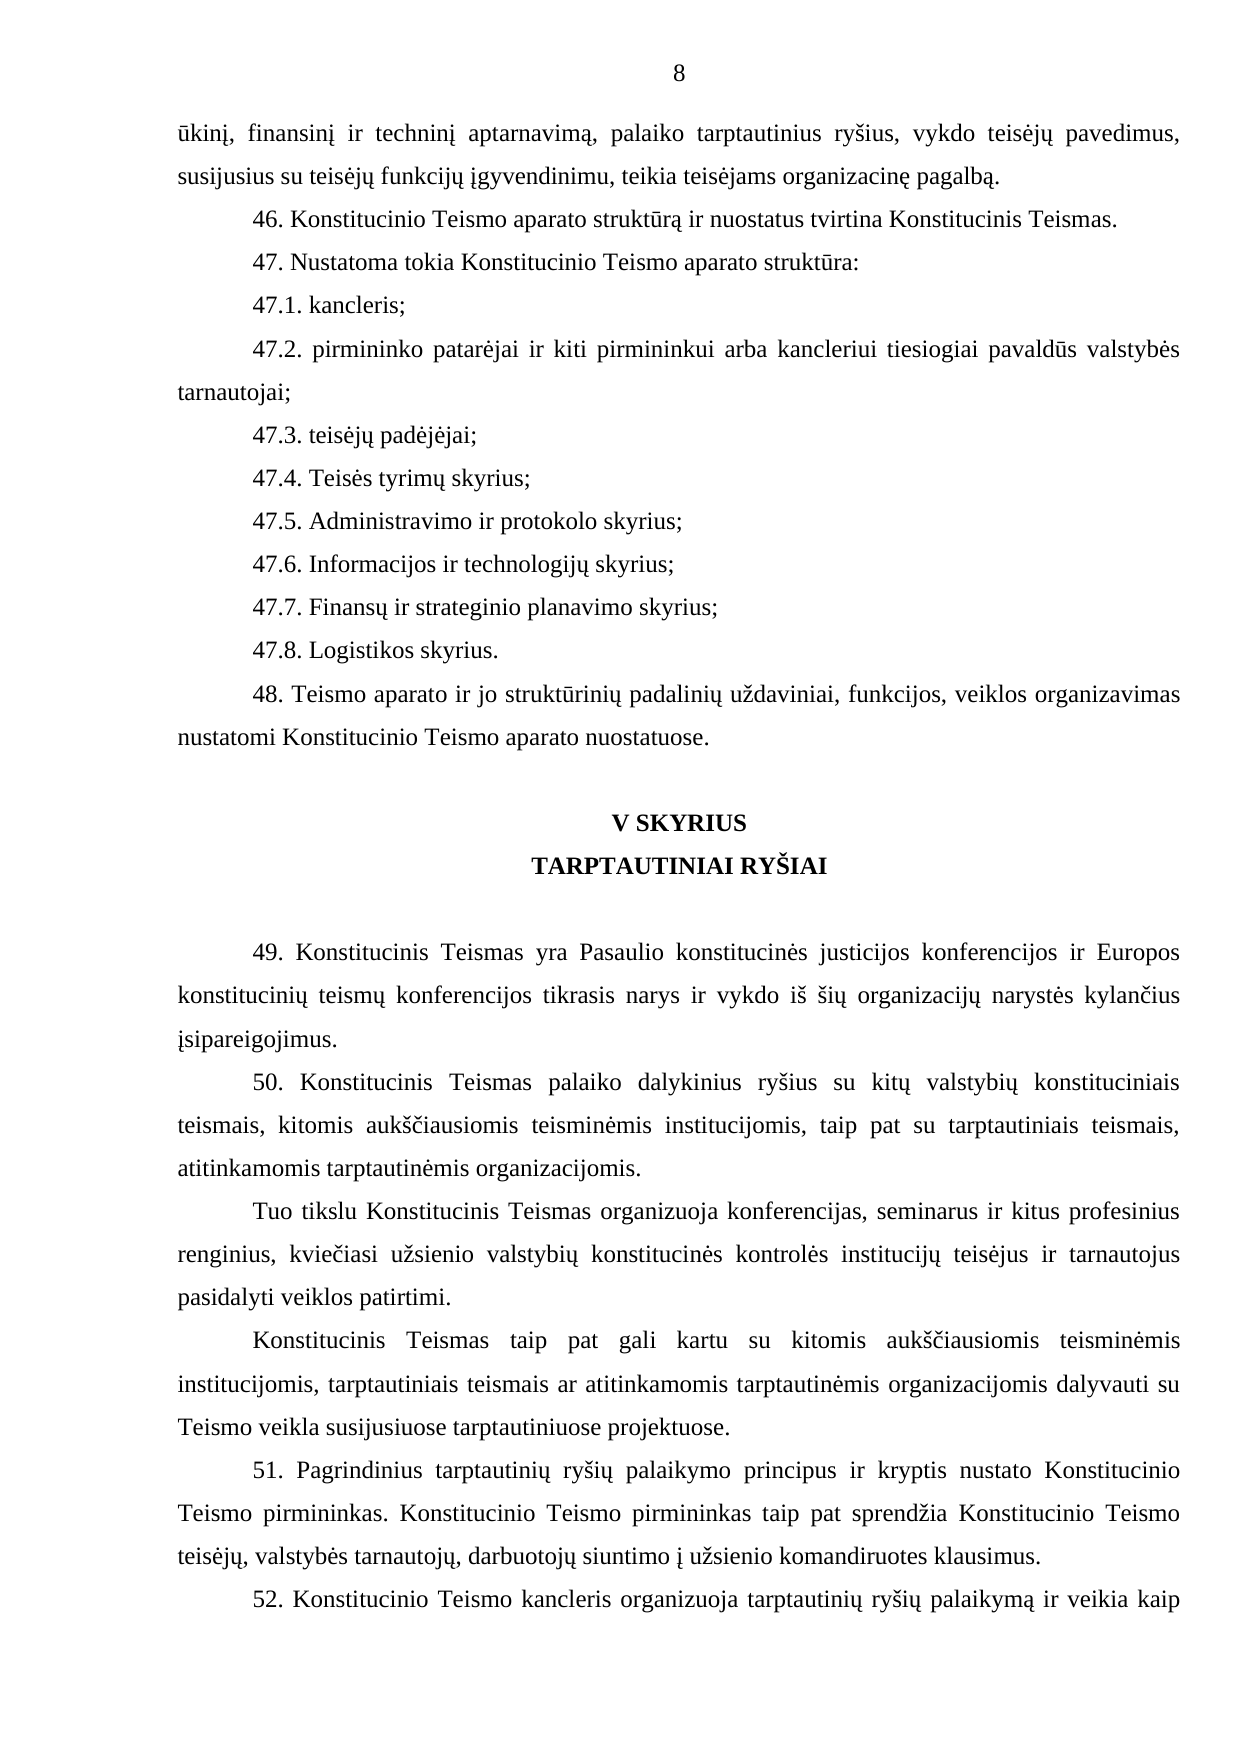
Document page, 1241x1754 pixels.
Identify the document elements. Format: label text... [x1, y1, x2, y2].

text 47.6. Informacijos ir technologijų skyrius; [177, 549, 1181, 578]
text 47.3. teisėjų padėjėjai; [177, 420, 1181, 449]
text 47.8. Logistikos skyrius. [177, 636, 1181, 664]
text 47.1. kancleris; [177, 291, 1181, 319]
text 50. Konstitucinis Teismas palaiko dalykinius ryšius su kitų valstybių konstituciniais teismais, kitomis aukščiausiomis teisminėmis institucijomis, taip pat su tarptautiniais teismais, atitinkamomis tarptautinėmis organizacijomis. [177, 1067, 1181, 1182]
text 47.4. Teisės tyrimų skyrius; [177, 463, 1181, 492]
text Tuo tikslu Konstitucinis Teismas organizuoja konferencijas, seminarus ir kitus profesinius renginius, kviečiasi užsienio valstybių konstitucinės kontrolės institucijų teisėjus ir tarnautojus pasidalyti veiklos patirtimi. [177, 1196, 1181, 1311]
text V SKYRIUS [177, 808, 1181, 837]
text 47.5. Administravimo ir protokolo skyrius; [177, 506, 1181, 535]
text ūkinį, finansinį ir techninį aptarnavimą, palaiko tarptautinius ryšius, vykdo teisėjų pavedimus, susijusius su teisėjų funkcijų įgyvendinimu, teikia teisėjams organizacinę pagalbą. [177, 118, 1181, 190]
text 49. Konstitucinis Teismas yra Pasaulio konstitucinės justicijos konferencijos ir Europos konstitucinių teismų konferencijos tikrasis narys ir vykdo iš šių organizacijų narystės kylančius įsipareigojimus. [177, 937, 1181, 1052]
text 48. Teismo aparato ir jo struktūrinių padalinių uždaviniai, funkcijos, veiklos organizavimas nustatomi Konstitucinio Teismo aparato nuostatuose. [177, 679, 1181, 751]
text 47.7. Finansų ir strateginio planavimo skyrius; [177, 592, 1181, 621]
text Konstitucinis Teismas taip pat gali kartu su kitomis aukščiausiomis teisminėmis institucijomis, tarptautiniais teismais ar atitinkamomis tarptautinėmis organizacijomis dalyvauti su Teismo veikla susijusiuose tarptautiniuose projektuose. [177, 1326, 1181, 1441]
text 46. Konstitucinio Teismo aparato struktūrą ir nuostatus tvirtina Konstitucinis Teismas. [177, 204, 1181, 233]
text 47. Nustatoma tokia Konstitucinio Teismo aparato struktūra: [177, 247, 1181, 276]
text TARPTAUTINIAI RYŠIAI [177, 851, 1181, 880]
text 52. Konstitucinio Teismo kancleris organizuoja tarptautinių ryšių palaikymą ir veikia kaip [177, 1584, 1181, 1613]
text 51. Pagrindinius tarptautinių ryšių palaikymo principus ir kryptis nustato Konstitucinio Teismo pirmininkas. Konstitucinio Teismo pirmininkas taip pat sprendžia Konstitucinio Teismo teisėjų, valstybės tarnautojų, darbuotojų siuntimo į užsienio komandiruotes klausimus. [177, 1455, 1181, 1570]
text 47.2. pirmininko patarėjai ir kiti pirmininkui arba kancleriui tiesiogiai pavaldūs valstybės tarnautojai; [177, 334, 1181, 406]
